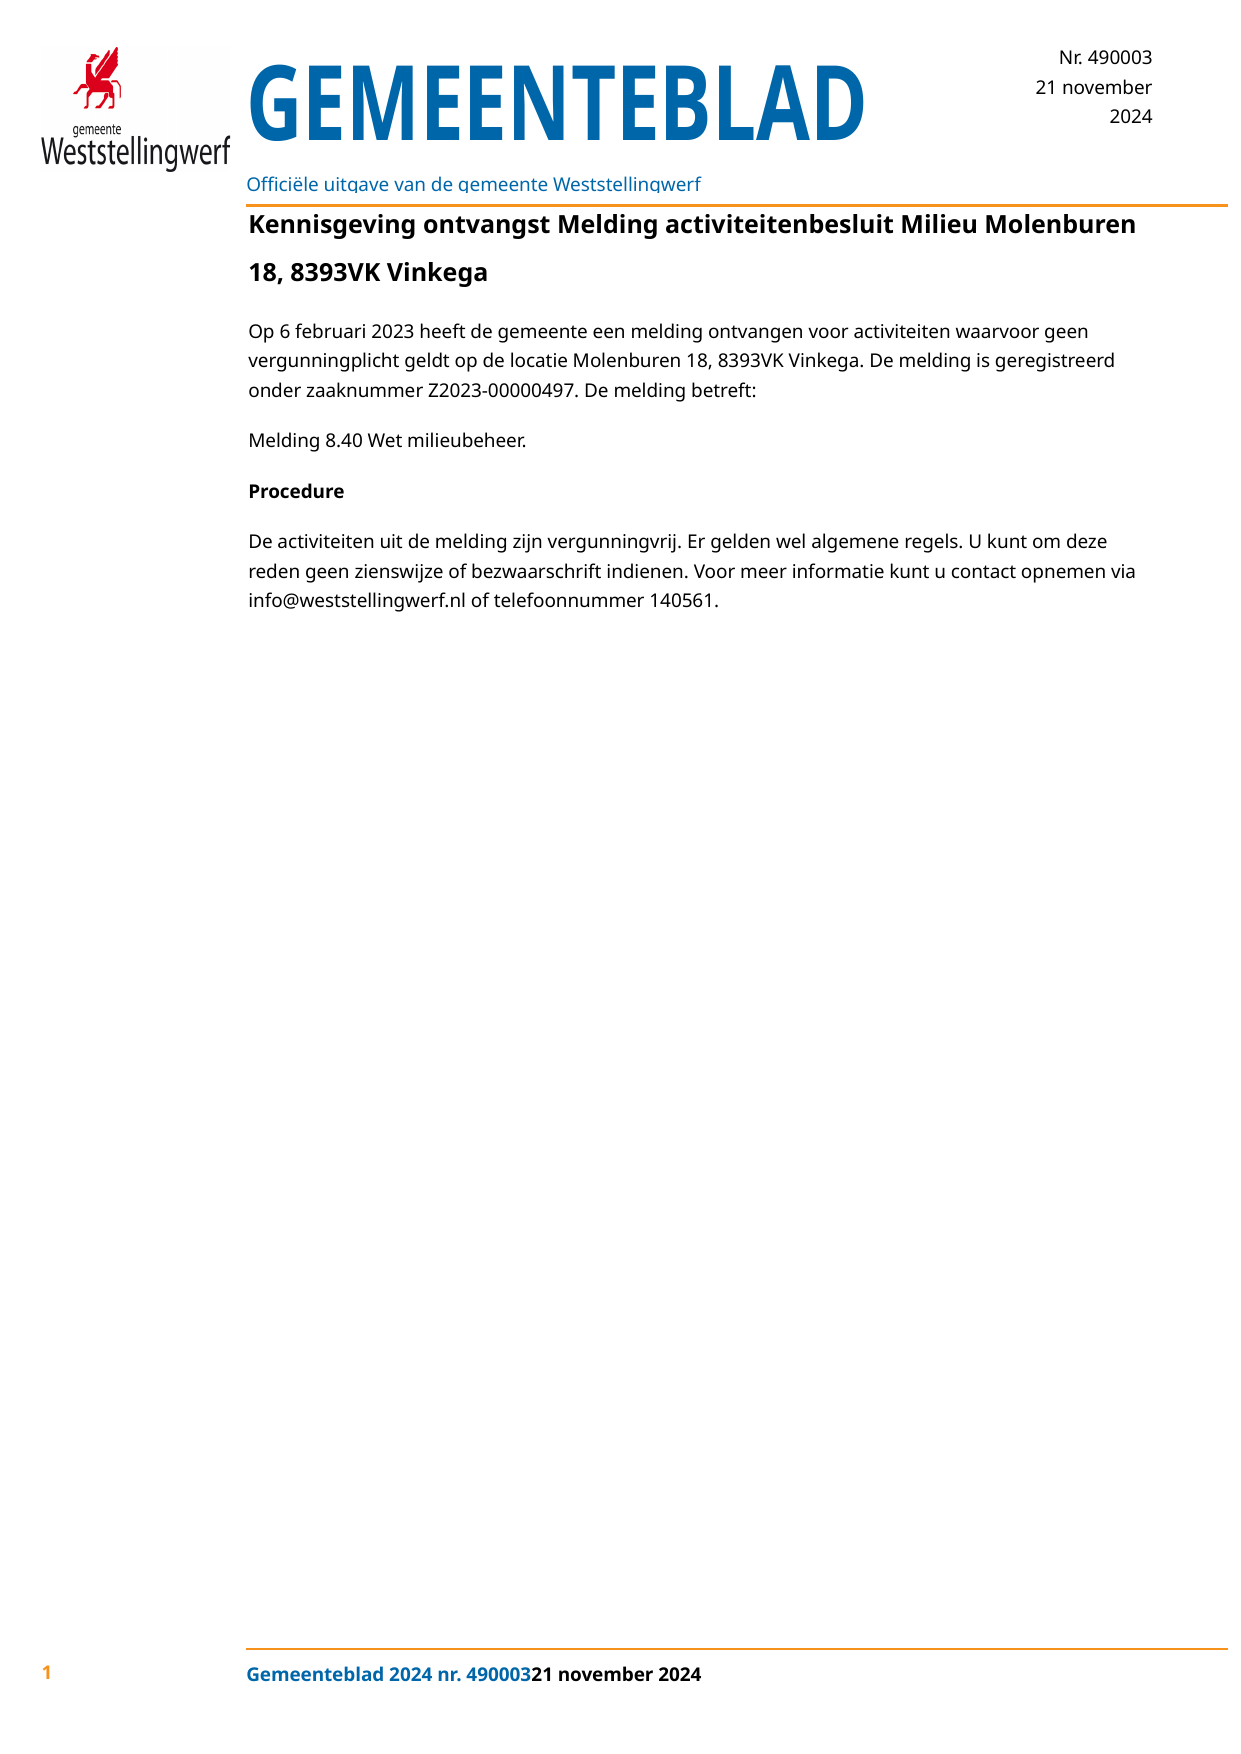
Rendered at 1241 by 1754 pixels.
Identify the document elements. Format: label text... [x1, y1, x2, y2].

text Procedure [248, 478, 1152, 504]
text Kennisgeving ontvangst Melding activiteitenbesluit Milieu Molenburen 18, 8393VK Vinkega [248, 207, 1152, 288]
picture [41, 47, 231, 172]
text Melding 8.40 Wet milieubeheer. [248, 427, 1152, 453]
text Op 6 februari 2023 heeft de gemeente een melding ontvangen voor activiteiten waarvoor geen vergunningplicht geldt op de locatie Molenburen 18, 8393VK Vinkega. De melding is geregistreerd onder zaaknummer Z2023-00000497. De melding betreft: [248, 318, 1152, 403]
text De activiteiten uit de melding zijn vergunningvrij. Er gelden wel algemene regels. U kunt om deze reden geen zienswijze of bezwaarschrift indienen. Voor meer informatie kunt u contact opnemen via info@weststellingwerf.nl of telefoonnummer 140561. [248, 528, 1152, 613]
